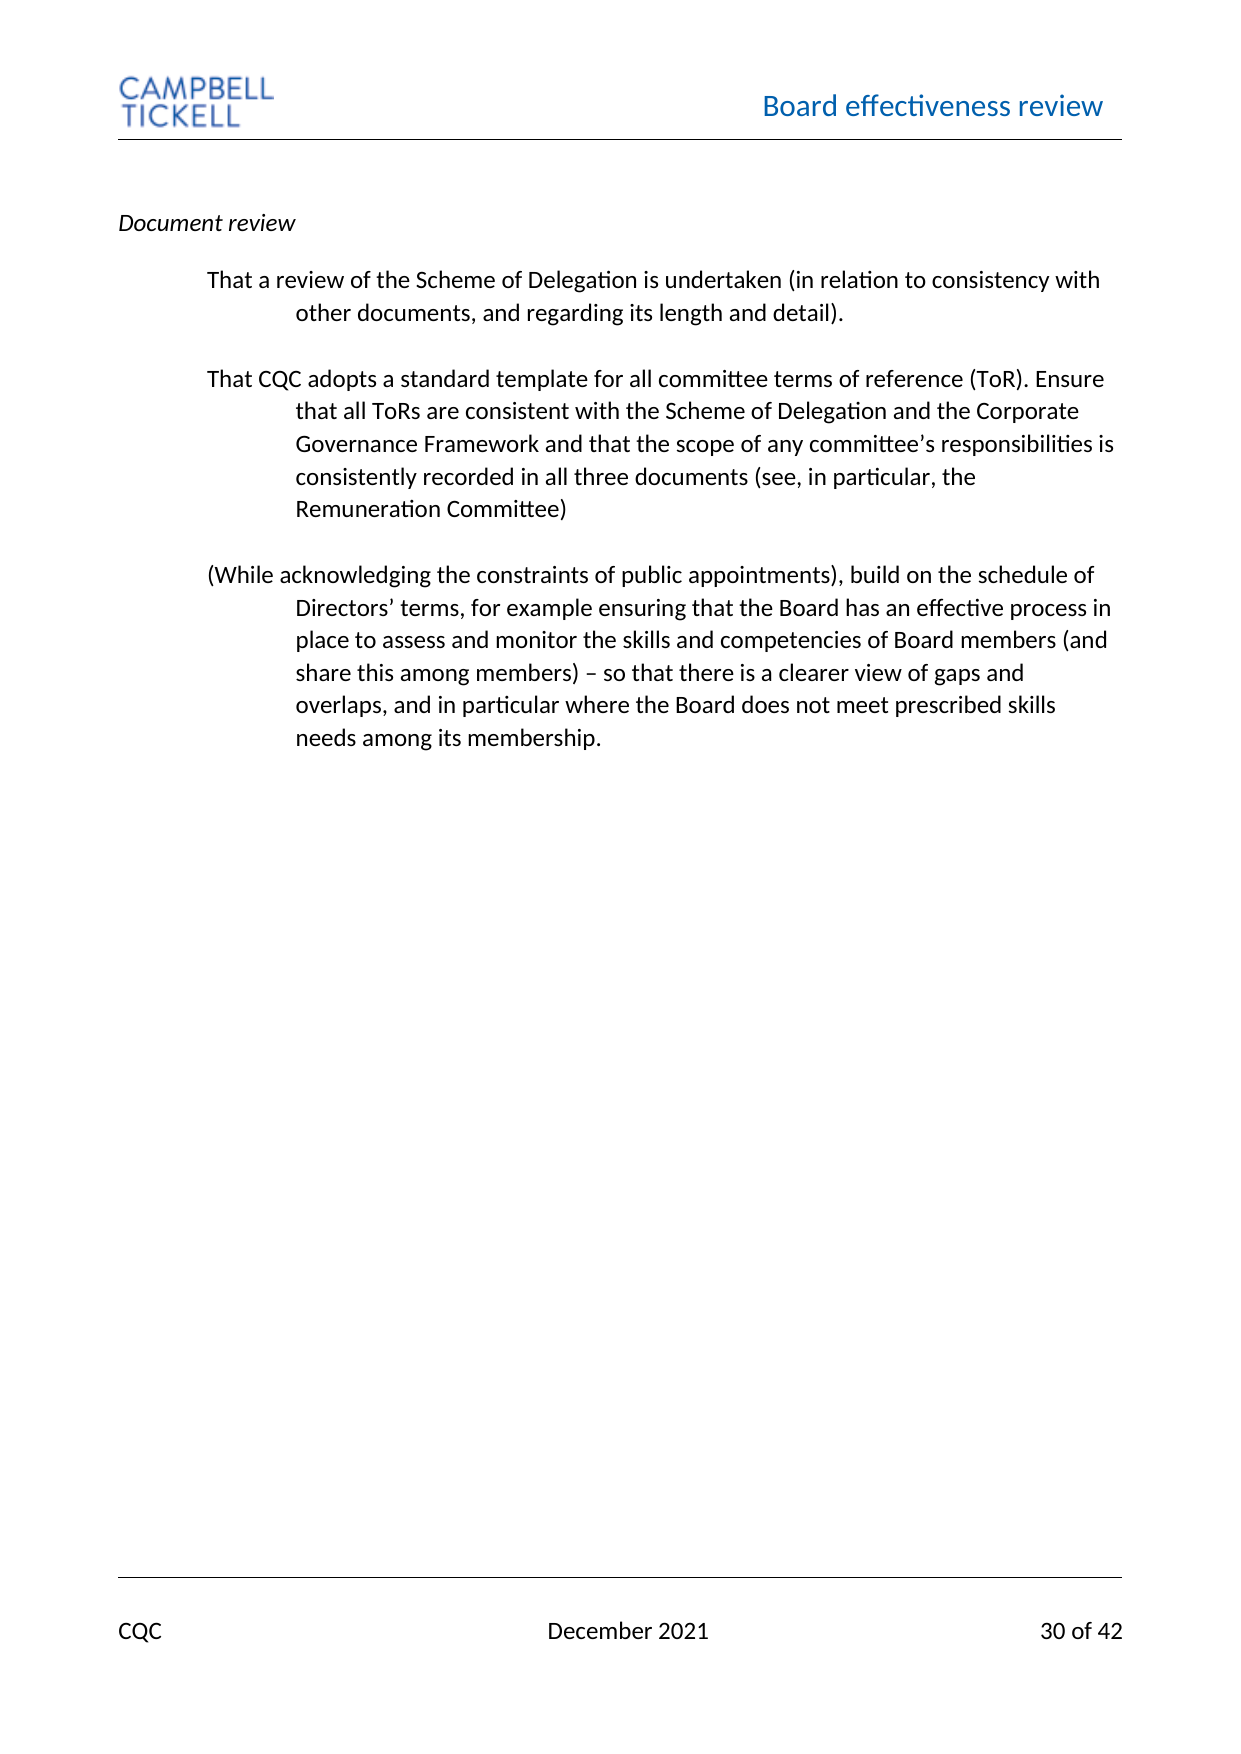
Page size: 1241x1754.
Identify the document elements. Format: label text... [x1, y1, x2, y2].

subtitle Document review [118, 207, 1122, 237]
subtitle That CQC adopts a standard template for all committee terms of reference (ToR). Ensure that all ToRs are consistent with the Scheme of Delegation and the Corporate Governance Framework and that the scope of any committee’s responsibilities is consistently recorded in all three documents (see, in particular, the Remuneration Committee) [207, 363, 1122, 524]
subtitle That a review of the Scheme of Delegation is undertaken (in relation to consistency with other documents, and regarding its length and detail). [207, 264, 1122, 327]
subtitle (While acknowledging the constraints of public appointments), build on the schedule of Directors’ terms, for example ensuring that the Board has an effective process in place to assess and monitor the skills and competencies of Board members (and share this among members) – so that there is a clearer view of gaps and overlaps, and in particular where the Board does not meet prescribed skills needs among its membership. [207, 559, 1122, 753]
